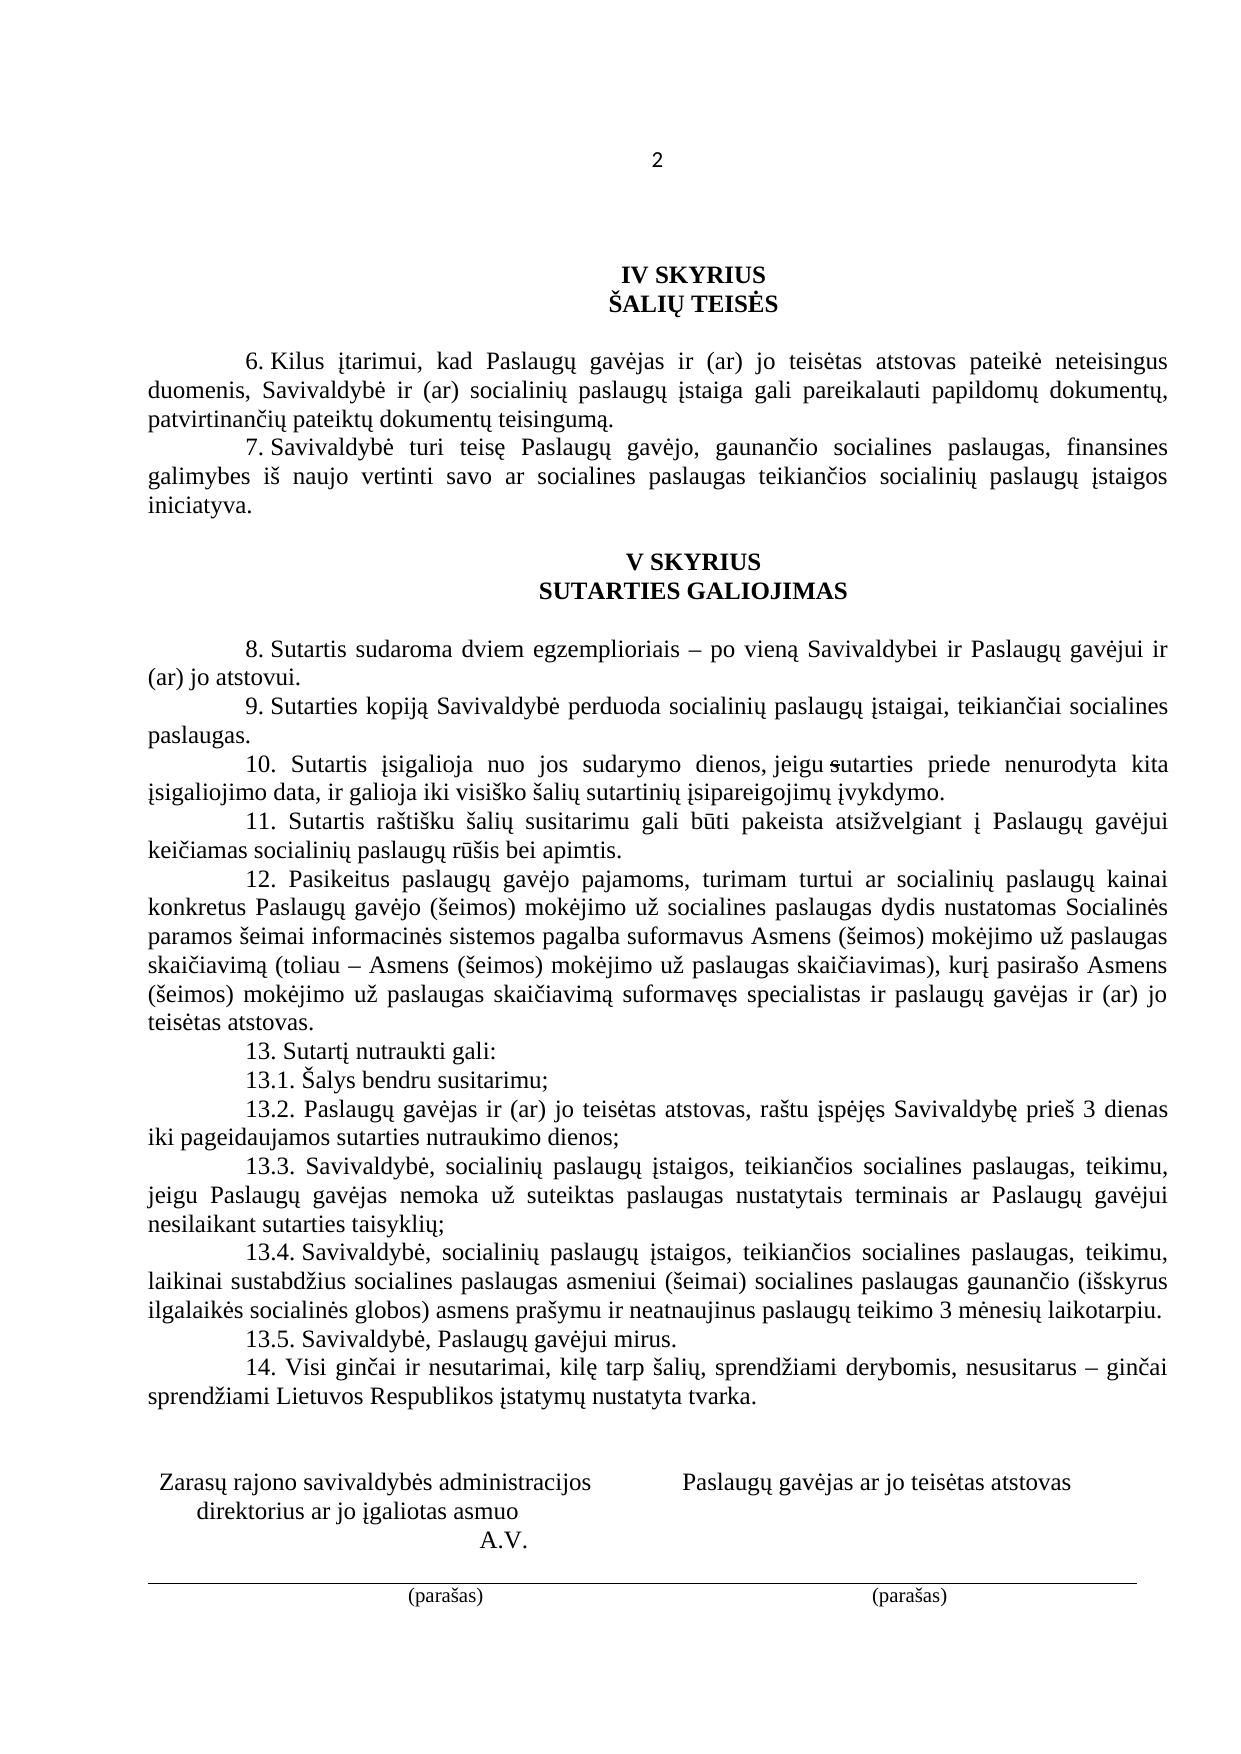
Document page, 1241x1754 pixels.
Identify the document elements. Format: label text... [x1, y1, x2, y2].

text 12. Pasikeitus paslaugų gavėjo pajamoms, turimam turtui ar socialinių paslaugų kainai konkretus Paslaugų gavėjo (šeimos) mokėjimo už socialines paslaugas dydis nustatomas Socialinės paramos šeimai informacinės sistemos pagalba suformavus Asmens (šeimos) mokėjimo už paslaugas skaičiavimą (toliau – Asmens (šeimos) mokėjimo už paslaugas skaičiavimas), kurį pasirašo Asmens (šeimos) mokėjimo už paslaugas skaičiavimą suformavęs specialistas ir paslaugų gavėjas ir (ar) jo teisėtas atstovas. [148, 864, 1169, 1036]
text IV SKYRIUS [148, 260, 1239, 289]
text 13.5. Savivaldybė, Paslaugų gavėjui mirus. [148, 1324, 1169, 1352]
text ŠALIŲ TEISĖS [148, 289, 1239, 317]
text 7. Savivaldybė turi teisę Paslaugų gavėjo, gaunančio socialines paslaugas, finansines galimybes iš naujo vertinti savo ar socialines paslaugas teikiančios socialinių paslaugų įstaigos iniciatyva. [148, 432, 1169, 519]
text 10. Sutartis įsigalioja nuo jos sudarymo dienos, jeigu sutarties priede nenurodyta kita įsigaliojimo data, ir galioja iki visiško šalių sutartinių įsipareigojimų įvykdymo. [148, 749, 1169, 806]
table_cell A.V. [148, 1525, 671, 1582]
text 13.1. Šalys bendru susitarimu; [148, 1065, 1169, 1094]
text SUTARTIES GALIOJIMAS [148, 576, 1239, 605]
text 13.2. Paslaugų gavėjas ir (ar) jo teisėtas atstovas, raštu įspėjęs Savivaldybę prieš 3 dienas iki pageidaujamos sutarties nutraukimo dienos; [148, 1094, 1169, 1151]
text 14. Visi ginčai ir nesutarimai, kilę tarp šalių, sprendžiami derybomis, nesusitarus – ginčai sprendžiami Lietuvos Respublikos įstatymų nustatyta tvarka. [148, 1352, 1169, 1410]
table_cell [671, 1525, 1137, 1582]
table_header Zarasų rajono savivaldybės administracijos direktorius ar jo įgaliotas asmuo [148, 1468, 671, 1525]
text 8. Sutartis sudaroma dviem egzemplioriais – po vieną Savivaldybei ir Paslaugų gavėjui ir (ar) jo atstovui. [148, 634, 1169, 691]
text 13. Sutartį nutraukti gali: [148, 1036, 1169, 1065]
table_header Paslaugų gavėjas ar jo teisėtas atstovas [671, 1468, 1137, 1525]
text 11. Sutartis raštišku šalių susitarimu gali būti pakeista atsižvelgiant į Paslaugų gavėjui keičiamas socialinių paslaugų rūšis bei apimtis. [148, 806, 1169, 864]
text V SKYRIUS [148, 547, 1239, 576]
table_cell (parašas) [671, 1584, 1137, 1607]
text 13.4. Savivaldybė, socialinių paslaugų įstaigos, teikiančios socialines paslaugas, teikimu, laikinai sustabdžius socialines paslaugas asmeniui (šeimai) socialines paslaugas gaunančio (išskyrus ilgalaikės socialinės globos) asmens prašymu ir neatnaujinus paslaugų teikimo 3 mėnesių laikotarpiu. [148, 1237, 1169, 1324]
text 13.3. Savivaldybė, socialinių paslaugų įstaigos, teikiančios socialines paslaugas, teikimu, jeigu Paslaugų gavėjas nemoka už suteiktas paslaugas nustatytais terminais ar Paslaugų gavėjui nesilaikant sutarties taisyklių; [148, 1151, 1169, 1237]
text 9. Sutarties kopiją Savivaldybė perduoda socialinių paslaugų įstaigai, teikiančiai socialines paslaugas. [148, 691, 1169, 749]
text 6. Kilus įtarimui, kad Paslaugų gavėjas ir (ar) jo teisėtas atstovas pateikė neteisingus duomenis, Savivaldybė ir (ar) socialinių paslaugų įstaiga gali pareikalauti papildomų dokumentų, patvirtinančių pateiktų dokumentų teisingumą. [148, 346, 1169, 432]
table_cell (parašas) [148, 1584, 671, 1607]
